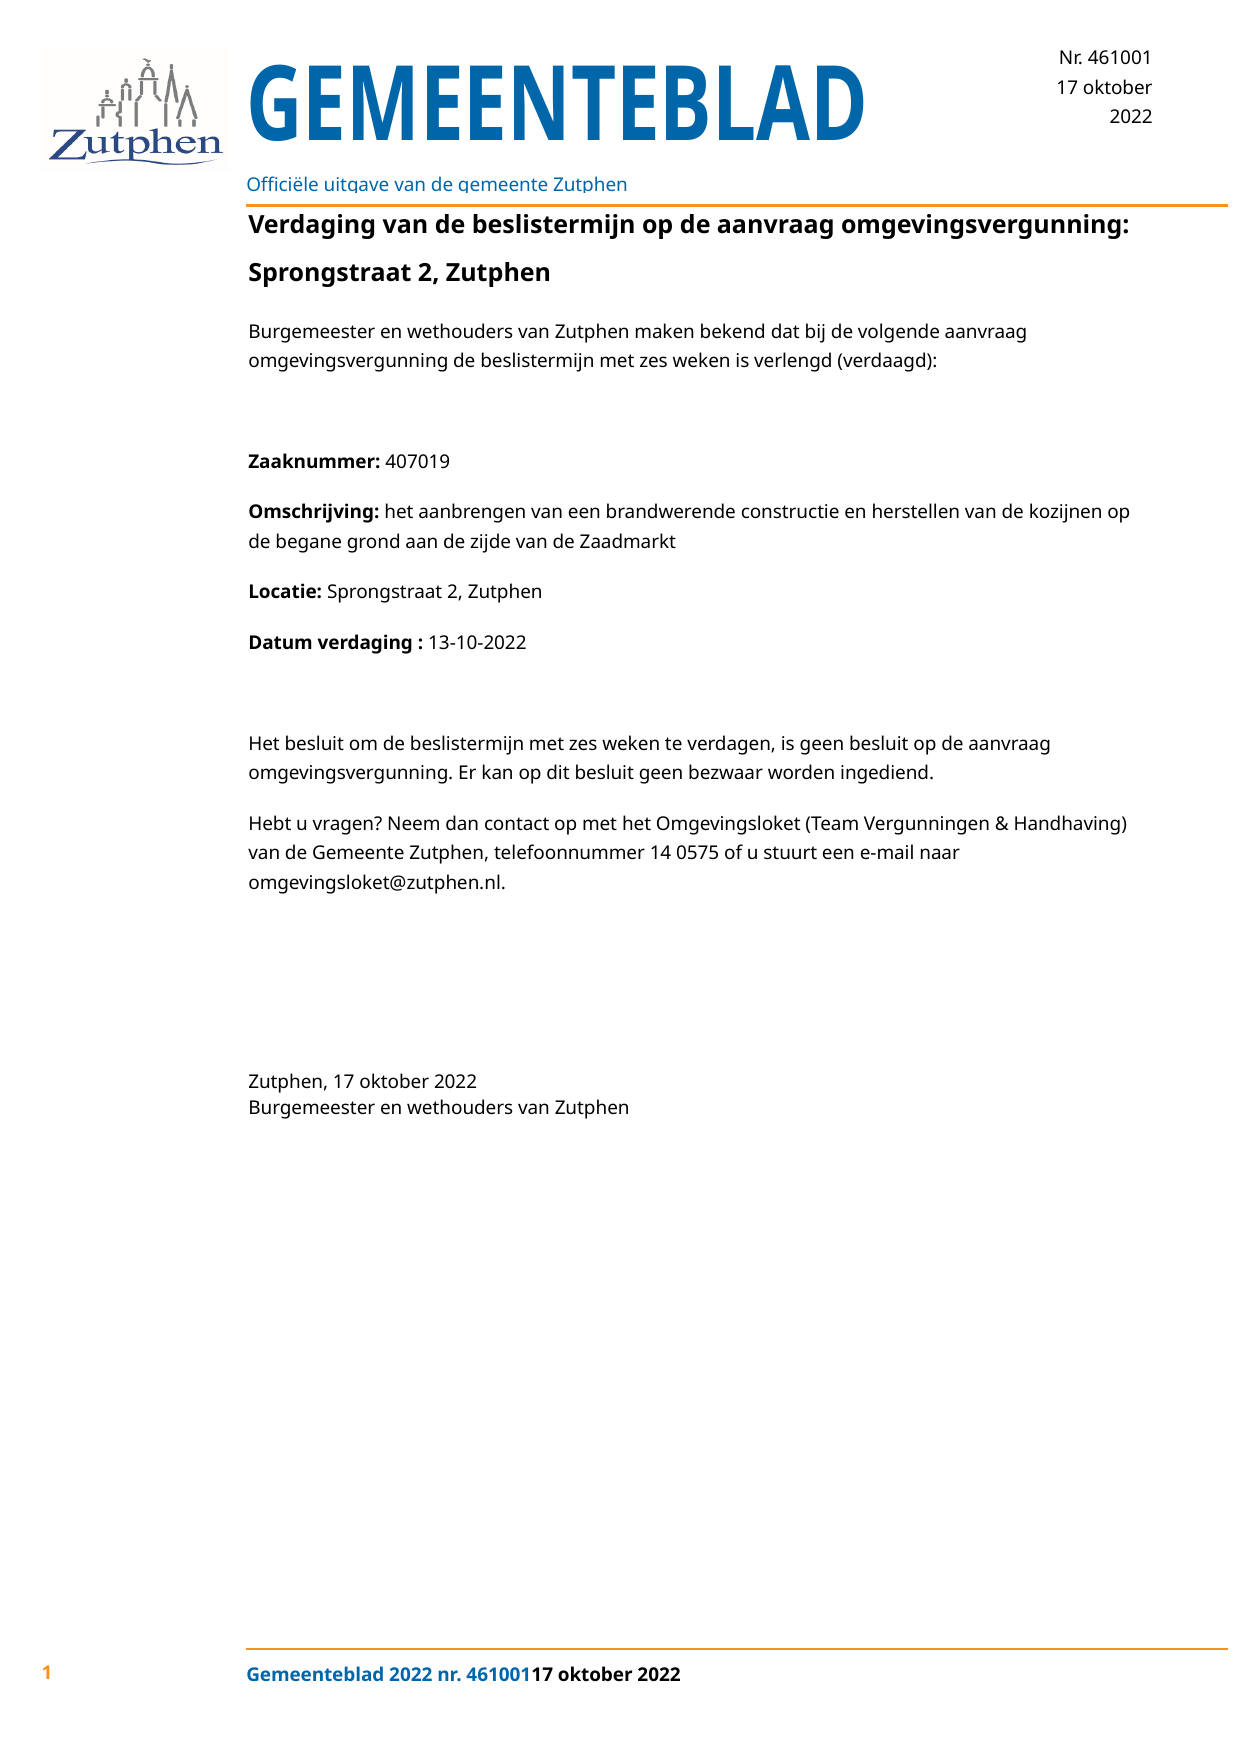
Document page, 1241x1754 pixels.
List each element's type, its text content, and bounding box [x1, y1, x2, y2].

text Zutphen, 17 oktober 2022 [248, 1068, 1152, 1094]
text Burgemeester en wethouders van Zutphen [248, 1094, 1152, 1120]
text Hebt u vragen? Neem dan contact op met het Omgevingsloket (Team Vergunningen & Handhaving) van de Gemeente Zutphen, telefoonnummer 14 0575 of u stuurt een e-mail naar omgevingsloket@zutphen.nl. [248, 810, 1152, 895]
text Omschrijving: het aanbrengen van een brandwerende constructie en herstellen van de kozijnen op de begane grond aan de zijde van de Zaadmarkt [248, 499, 1152, 554]
text Locatie: Sprongstraat 2, Zutphen [248, 579, 1152, 604]
text Datum verdaging : 13-10-2022 [248, 629, 1152, 655]
text Het besluit om de beslistermijn met zes weken te verdagen, is geen besluit op de aanvraag omgevingsvergunning. Er kan op dit besluit geen bezwaar worden ingediend. [248, 730, 1152, 785]
text Zaaknummer: 407019 [248, 448, 1152, 474]
text Verdaging van de beslistermijn op de aanvraag omgevingsvergunning: Sprongstraat 2, Zutphen [248, 207, 1152, 288]
text Burgemeester en wethouders van Zutphen maken bekend dat bij de volgende aanvraag omgevingsvergunning de beslistermijn met zes weken is verlengd (verdaagd): [248, 318, 1152, 373]
picture [41, 47, 231, 172]
